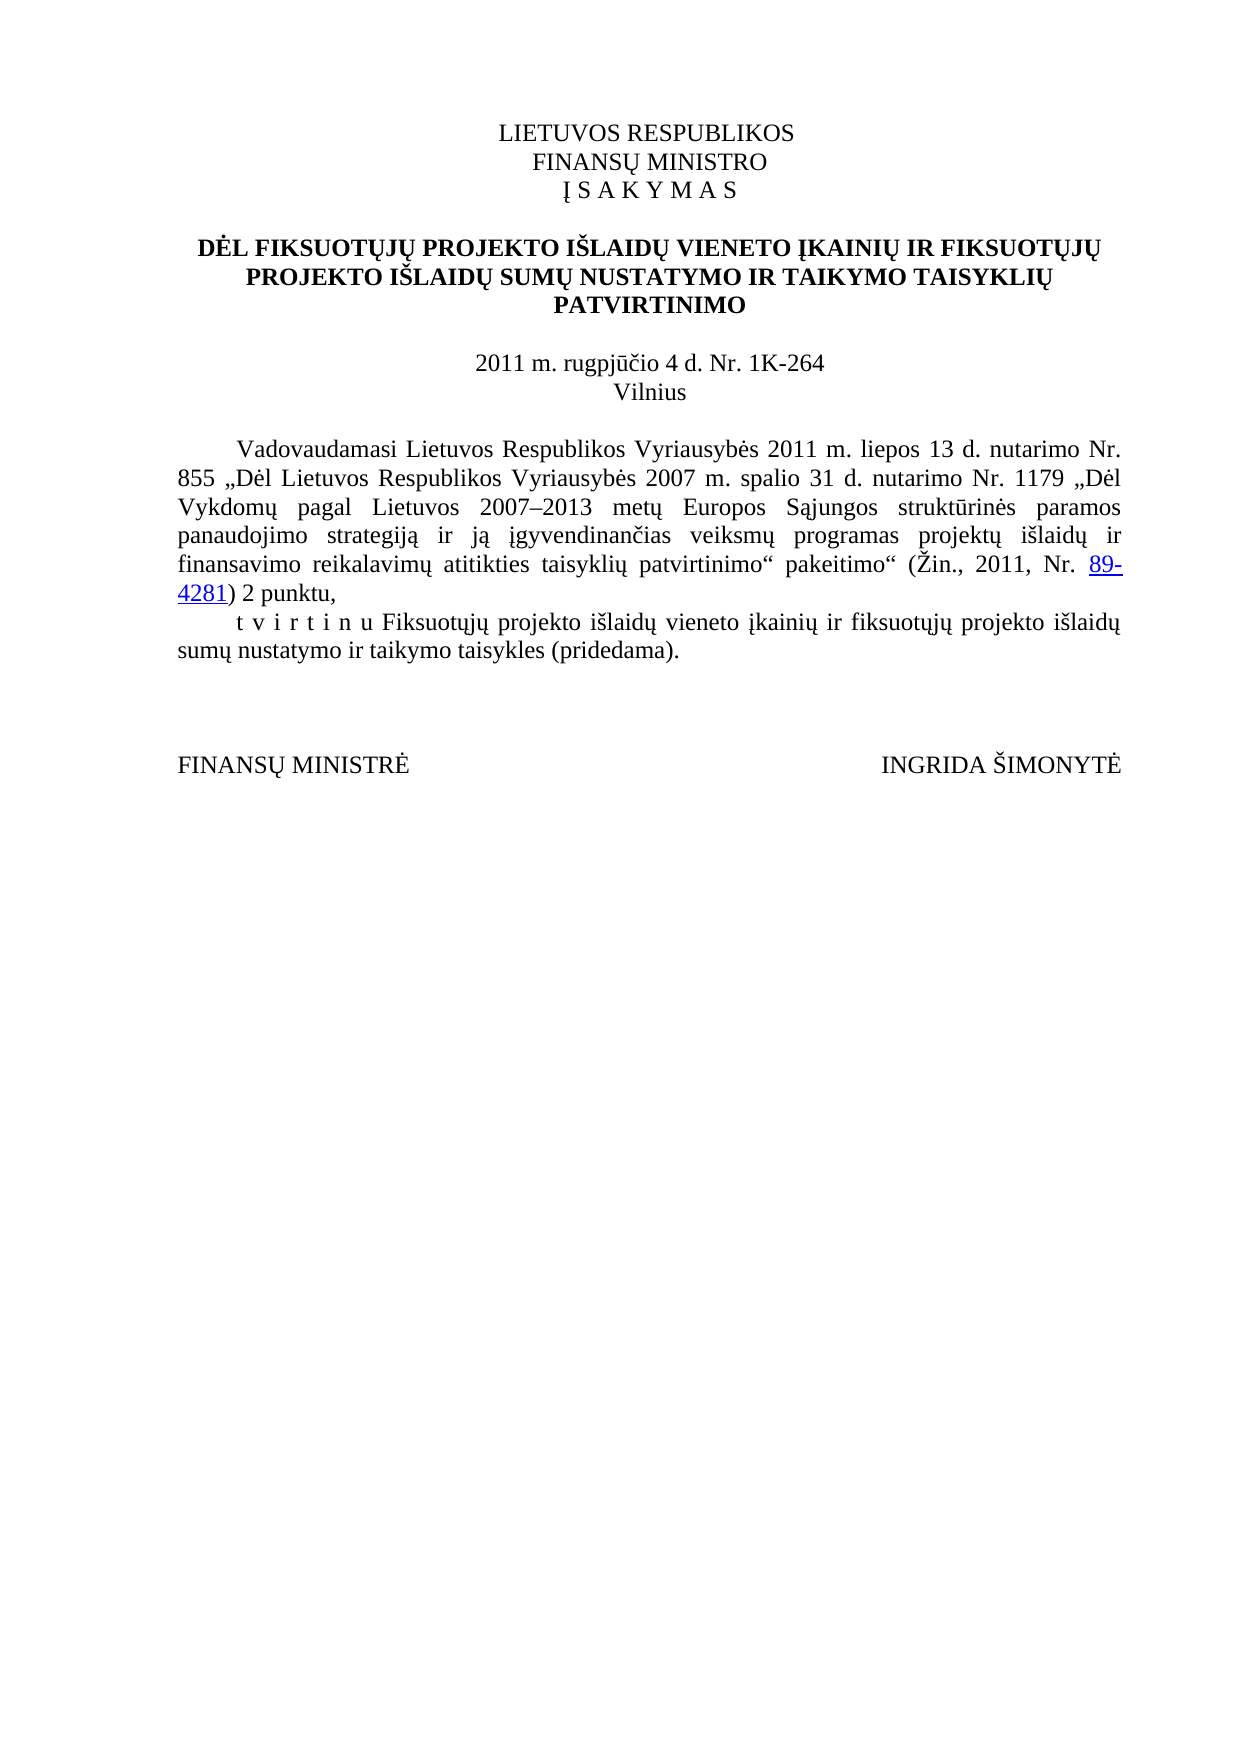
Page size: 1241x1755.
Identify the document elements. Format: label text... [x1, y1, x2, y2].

text t v i r t i n u Fiksuotųjų projekto išlaidų vieneto įkainių ir fiksuotųjų projekto išlaidų sumų nustatymo ir taikymo taisykles (pridedama). [177, 607, 1122, 664]
text Vadovaudamasi Lietuvos Respublikos Vyriausybės 2011 m. liepos 13 d. nutarimo Nr. 855 „Dėl Lietuvos Respublikos Vyriausybės 2007 m. spalio 31 d. nutarimo Nr. 1179 „Dėl Vykdomų pagal Lietuvos 2007–2013 metų Europos Sąjungos struktūrinės paramos panaudojimo strategiją ir ją įgyvendinančias veiksmų programas projektų išlaidų ir finansavimo reikalavimų atitikties taisyklių patvirtinimo“ pakeitimo“ (Žin., 2011, Nr. 89-4281) 2 punktu, [177, 434, 1122, 607]
text Į S A K Y M A S [177, 176, 1122, 204]
text LIETUVOS RESPUBLIKOS [177, 118, 1122, 147]
text Vilnius [177, 377, 1122, 406]
text FINANSŲ MINISTRO [177, 147, 1122, 176]
text Dėl fiksuotųjų projekto išlaidų vieneto ĮKAINIŲ ir FIKSUOTŲJŲ projekto išlaidų sumŲ NUSTATYMO IR TAIKYMO TAISYKLIŲ patvirtinimo [177, 233, 1122, 319]
text FINANSŲ MINISTRĖ INGRIDA ŠIMONYTĖ [177, 751, 1122, 779]
text 2011 m. rugpjūčio 4 d. Nr. 1K-264 [177, 348, 1122, 377]
